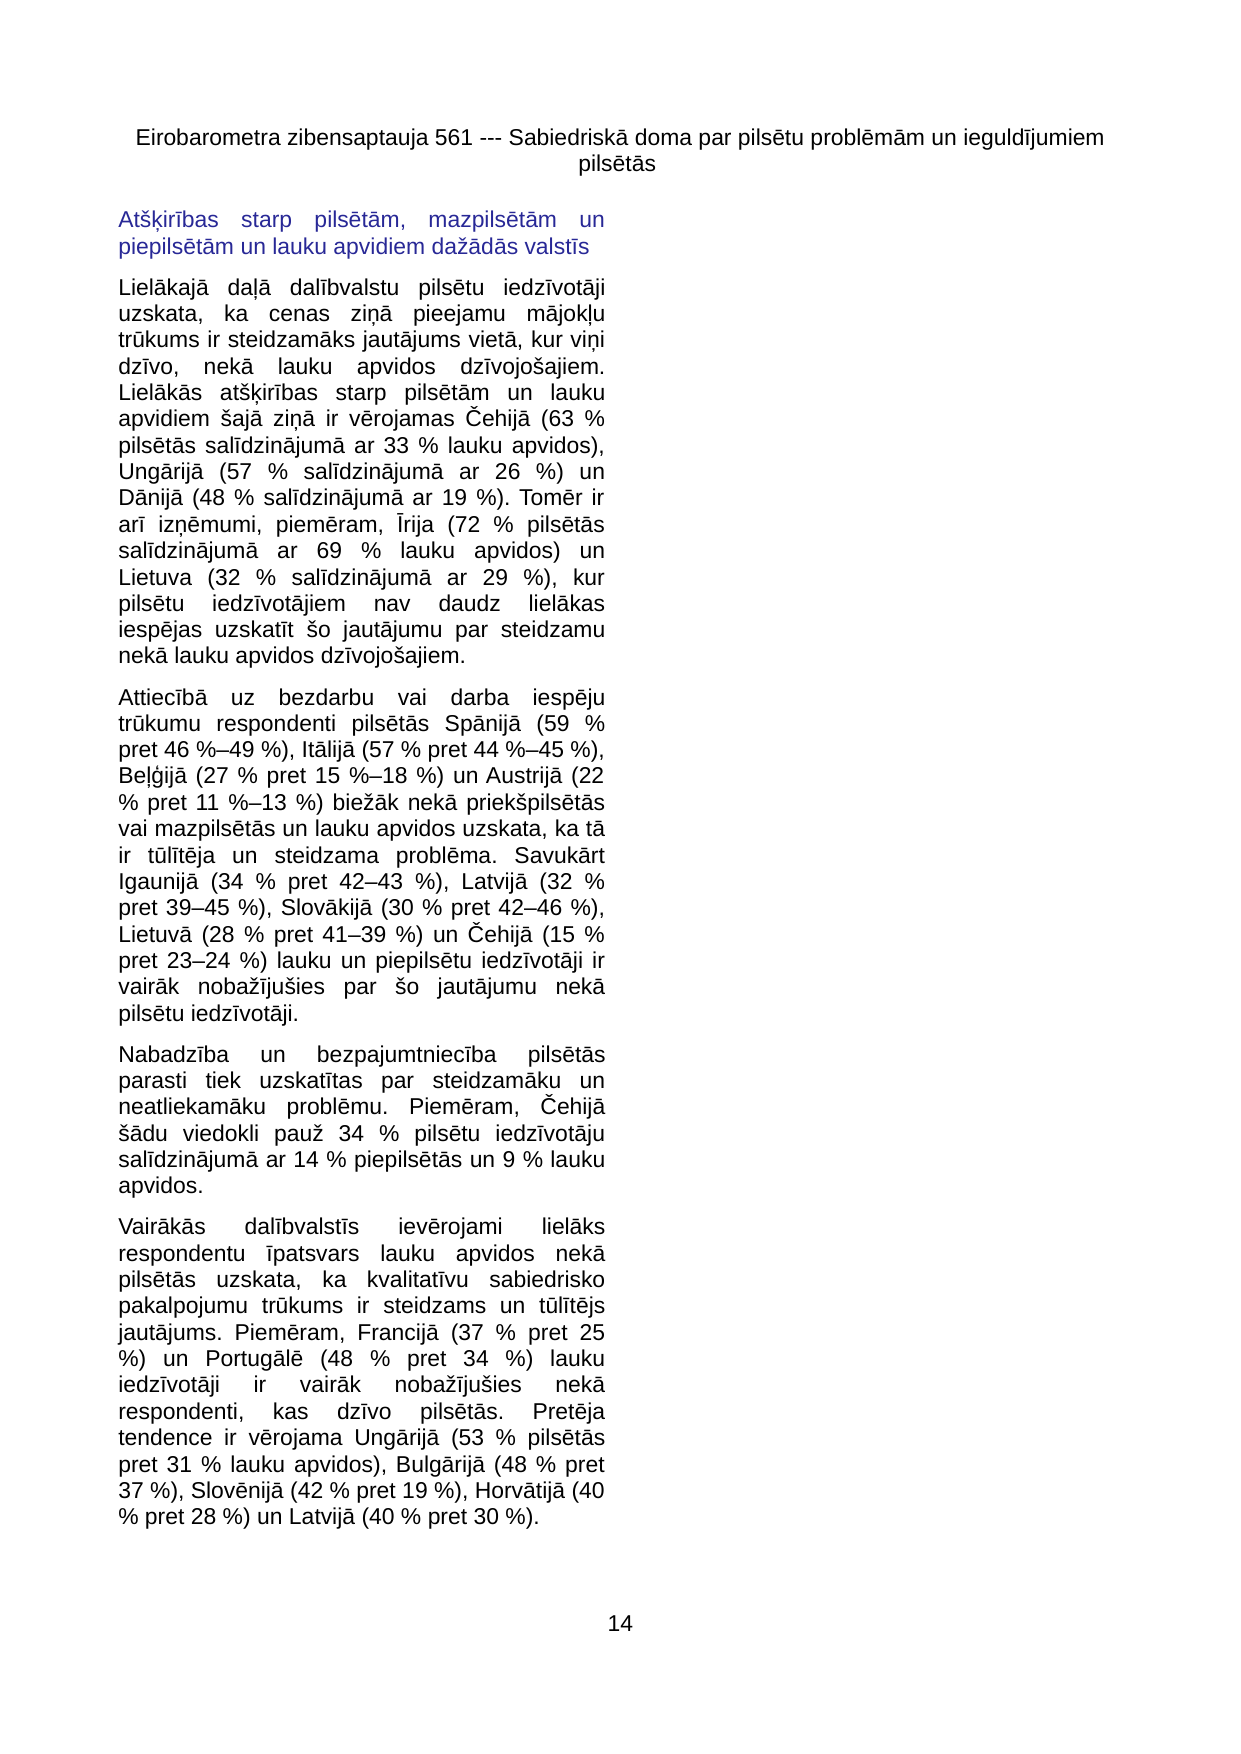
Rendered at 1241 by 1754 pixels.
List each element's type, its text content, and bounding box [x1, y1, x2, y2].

text Atšķirības starp pilsētām, mazpilsētām un piepilsētām un lauku apvidiem dažādās valstīs [118, 206, 605, 259]
text Vairākās dalībvalstīs ievērojami lielāks respondentu īpatsvars lauku apvidos nekā pilsētās uzskata, ka kvalitatīvu sabiedrisko pakalpojumu trūkums ir steidzams un tūlītējs jautājums. Piemēram, Francijā (37 % pret 25 %) un Portugālē (48 % pret 34 %) lauku iedzīvotāji ir vairāk nobažījušies nekā respondenti, kas dzīvo pilsētās. Pretēja tendence ir vērojama Ungārijā (53 % pilsētās pret 31 % lauku apvidos), Bulgārijā (48 % pret 37 %), Slovēnijā (42 % pret 19 %), Horvātijā (40 % pret 28 %) un Latvijā (40 % pret 30 %). [118, 1213, 605, 1529]
text Lielākajā daļā dalībvalstu pilsētu iedzīvotāji uzskata, ka cenas ziņā pieejamu mājokļu trūkums ir steidzamāks jautājums vietā, kur viņi dzīvo, nekā lauku apvidos dzīvojošajiem. Lielākās atšķirības starp pilsētām un lauku apvidiem šajā ziņā ir vērojamas Čehijā (63 % pilsētās salīdzinājumā ar 33 % lauku apvidos), Ungārijā (57 % salīdzinājumā ar 26 %) un Dānijā (48 % salīdzinājumā ar 19 %). Tomēr ir arī izņēmumi, piemēram, Īrija (72 % pilsētās salīdzinājumā ar 69 % lauku apvidos) un Lietuva (32 % salīdzinājumā ar 29 %), kur pilsētu iedzīvotājiem nav daudz lielākas iespējas uzskatīt šo jautājumu par steidzamu nekā lauku apvidos dzīvojošajiem. [118, 273, 605, 669]
text Attiecībā uz bezdarbu vai darba iespēju trūkumu respondenti pilsētās Spānijā (59 % pret 46 %–49 %), Itālijā (57 % pret 44 %–45 %), Beļģijā (27 % pret 15 %–18 %) un Austrijā (22 % pret 11 %–13 %) biežāk nekā priekšpilsētās vai mazpilsētās un lauku apvidos uzskata, ka tā ir tūlītēja un steidzama problēma. Savukārt Igaunijā (34 % pret 42–43 %), Latvijā (32 % pret 39–45 %), Slovākijā (30 % pret 42–46 %), Lietuvā (28 % pret 41–39 %) un Čehijā (15 % pret 23–24 %) lauku un piepilsētu iedzīvotāji ir vairāk nobažījušies par šo jautājumu nekā pilsētu iedzīvotāji. [118, 683, 605, 1026]
text Nabadzība un bezpajumtniecība pilsētās parasti tiek uzskatītas par steidzamāku un neatliekamāku problēmu. Piemēram, Čehijā šādu viedokli pauž 34 % pilsētu iedzīvotāju salīdzinājumā ar 14 % piepilsētās un 9 % lauku apvidos. [118, 1041, 605, 1199]
